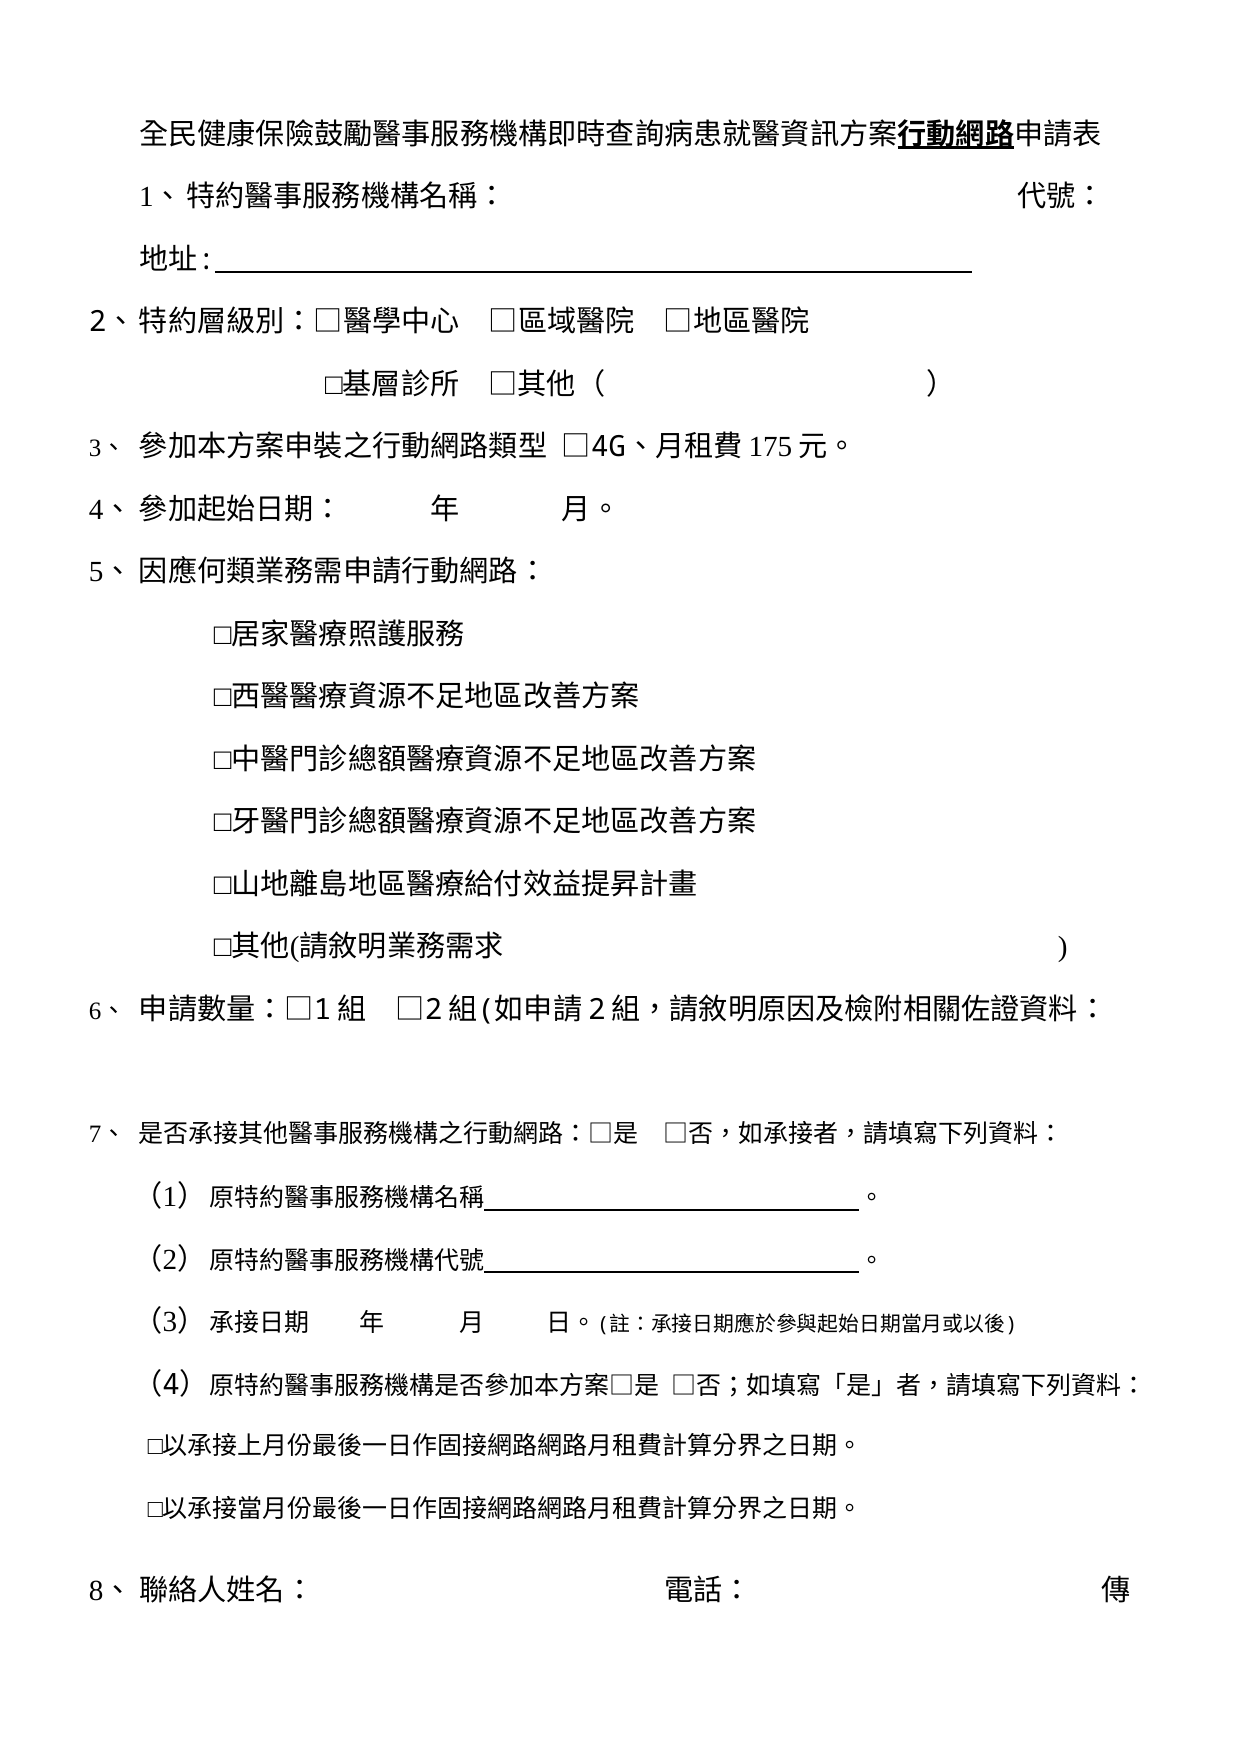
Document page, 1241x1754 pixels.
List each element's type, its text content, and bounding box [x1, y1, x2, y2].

list 是否承接其他醫事服務機構之行動網路：□是 □否，如承接者，請填寫下列資料： [89, 1090, 1152, 1152]
text 全民健康保險鼓勵醫事服務機構即時查詢病患就醫資訊方案行動網路申請表 [89, 90, 1152, 152]
list 申請數量：□1組 □2組(如申請2組，請敘明原因及檢附相關佐證資料： [89, 965, 1152, 1027]
text □中醫門診總額醫療資源不足地區改善方案 [214, 715, 1152, 777]
text □基層診所 □其他（ ） [325, 340, 1152, 402]
list 特約層級別：□醫學中心 □區域醫院 □地區醫院 [89, 277, 1152, 340]
list 參加起始日期： 年 月。 [89, 465, 1152, 527]
list 因應何類業務需申請行動網路： [89, 527, 1152, 590]
text □牙醫門診總額醫療資源不足地區改善方案 [214, 777, 1152, 840]
text □山地離島地區醫療給付效益提昇計畫 [214, 840, 1152, 902]
text □西醫醫療資源不足地區改善方案 [214, 652, 1152, 715]
text □其他(請敘明業務需求 ) [214, 902, 1152, 965]
list 原特約醫事服務機構代號 。 [133, 1215, 1152, 1277]
list 特約醫事服務機構名稱： 代號： [139, 152, 1152, 215]
text □以承接當月份最後一日作固接網路網路月租費計算分界之日期。 [148, 1465, 1152, 1527]
list 聯絡人姓名： 電話： 傳真： [89, 1546, 1152, 1608]
list 承接日期 年 月 日。(註：承接日期應於參與起始日期當月或以後) [133, 1277, 1152, 1340]
text □以承接上月份最後一日作固接網路網路月租費計算分界之日期。 [148, 1402, 1152, 1465]
text 地址: [139, 215, 1152, 277]
list 原特約醫事服務機構名稱 。 [133, 1152, 1152, 1215]
text □居家醫療照護服務 [214, 590, 1152, 652]
list 參加本方案申裝之行動網路類型 □4G、月租費175元。 [89, 402, 1152, 465]
list 原特約醫事服務機構是否參加本方案□是 □否；如填寫「是」者，請填寫下列資料： [133, 1340, 1152, 1402]
